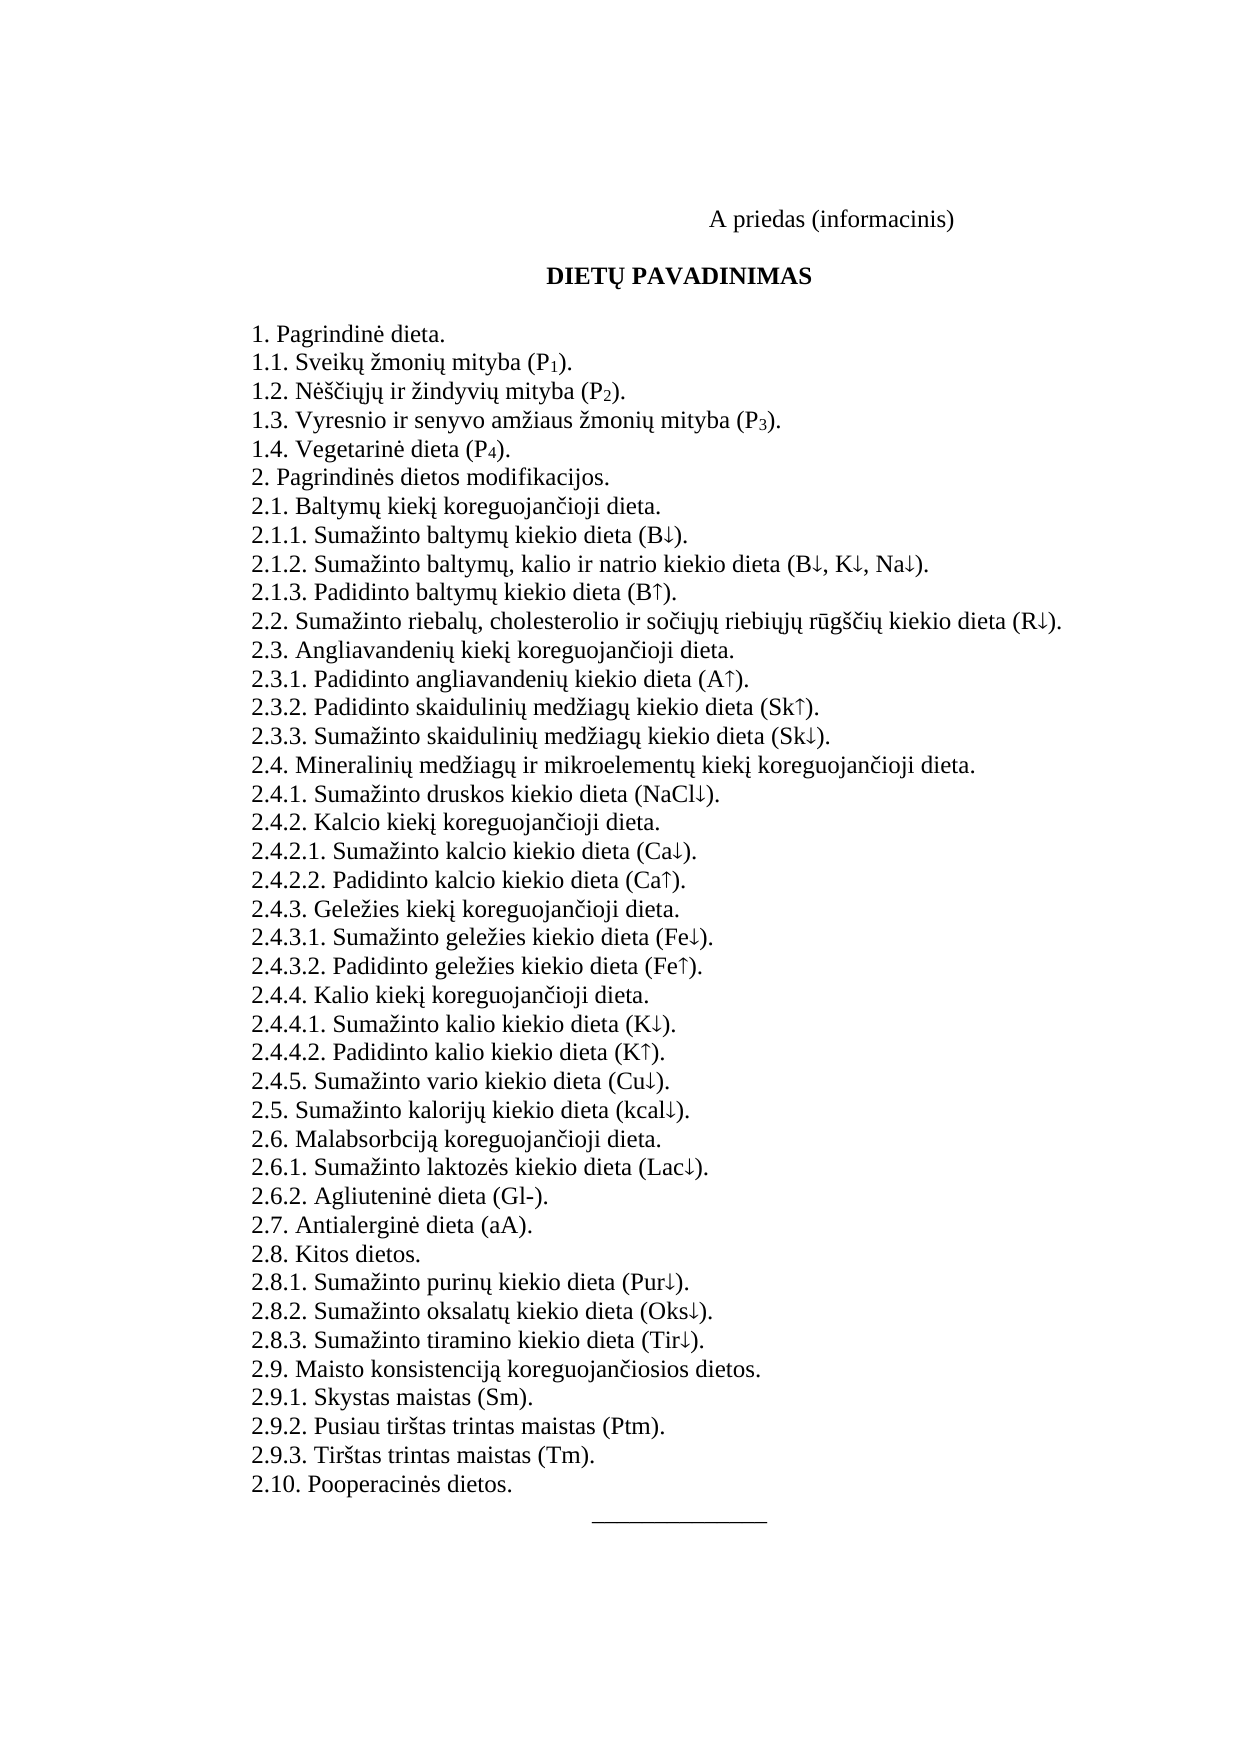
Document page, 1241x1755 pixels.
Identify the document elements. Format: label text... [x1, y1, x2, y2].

text 2.3.1. Padidinto angliavandenių kiekio dieta (A). [177, 664, 1181, 692]
text 2. Pagrindinės dietos modifikacijos. [177, 462, 1181, 491]
text 2.7. Antialerginė dieta (aA). [177, 1210, 1181, 1239]
text 2.4.4. Kalio kiekį koreguojančioji dieta. [177, 980, 1181, 1009]
text 2.8.1. Sumažinto purinų kiekio dieta (Pur). [177, 1267, 1181, 1296]
text 2.4.3. Geležies kiekį koreguojančioji dieta. [177, 894, 1181, 922]
text 2.9. Maisto konsistenciją koreguojančiosios dietos. [177, 1354, 1181, 1382]
text 2.1.3. Padidinto baltymų kiekio dieta (B). [177, 577, 1181, 606]
text 2.3.2. Padidinto skaidulinių medžiagų kiekio dieta (Sk). [177, 692, 1181, 721]
text 2.4.1. Sumažinto druskos kiekio dieta (NaCl). [177, 779, 1181, 807]
text 2.4.3.2. Padidinto geležies kiekio dieta (Fe). [177, 951, 1181, 980]
text 2.4.5. Sumažinto vario kiekio dieta (Cu). [177, 1066, 1181, 1095]
text 2.9.2. Pusiau tirštas trintas maistas (Ptm). [177, 1411, 1181, 1440]
text 2.2. Sumažinto riebalų, cholesterolio ir sočiųjų riebiųjų rūgščių kiekio dieta (R). [177, 606, 1181, 635]
text 2.4.2.2. Padidinto kalcio kiekio dieta (Ca). [177, 865, 1181, 894]
text 2.8. Kitos dietos. [177, 1239, 1181, 1267]
text 2.10. Pooperacinės dietos. [177, 1469, 1181, 1497]
text 2.9.1. Skystas maistas (Sm). [177, 1382, 1181, 1411]
text 2.6.1. Sumažinto laktozės kiekio dieta (Lac). [177, 1152, 1181, 1181]
text 2.5. Sumažinto kalorijų kiekio dieta (kcal). [177, 1095, 1181, 1124]
text 2.6.2. Agliuteninė dieta (Gl-). [177, 1181, 1181, 1210]
text 1.3. Vyresnio ir senyvo amžiaus žmonių mityba (P3). [177, 405, 1181, 434]
text 2.4. Mineralinių medžiagų ir mikroelementų kiekį koreguojančioji dieta. [177, 750, 1181, 779]
text 2.4.2. Kalcio kiekį koreguojančioji dieta. [177, 807, 1181, 836]
text 2.1. Baltymų kiekį koreguojančioji dieta. [177, 491, 1181, 520]
text ______________ [177, 1497, 1181, 1526]
text 2.8.2. Sumažinto oksalatų kiekio dieta (Oks). [177, 1296, 1181, 1325]
text 1.4. Vegetarinė dieta (P4). [177, 434, 1181, 462]
text 2.3.3. Sumažinto skaidulinių medžiagų kiekio dieta (Sk). [177, 721, 1181, 750]
text 2.3. Angliavandenių kiekį koreguojančioji dieta. [177, 635, 1181, 664]
text 2.4.4.2. Padidinto kalio kiekio dieta (K). [177, 1037, 1181, 1066]
text 2.8.3. Sumažinto tiramino kiekio dieta (Tir). [177, 1325, 1181, 1354]
text 2.6. Malabsorbciją koreguojančioji dieta. [177, 1124, 1181, 1152]
text 1.1. Sveikų žmonių mityba (P1). [177, 347, 1181, 376]
text 2.4.2.1. Sumažinto kalcio kiekio dieta (Ca). [177, 836, 1181, 865]
text 2.4.4.1. Sumažinto kalio kiekio dieta (K). [177, 1009, 1181, 1037]
text 1.2. Nėščiųjų ir žindyvių mityba (P2). [177, 376, 1181, 405]
text A priedas (informacinis) [177, 204, 1181, 232]
text 2.1.2. Sumažinto baltymų, kalio ir natrio kiekio dieta (B, K, Na). [177, 549, 1181, 577]
text 2.1.1. Sumažinto baltymų kiekio dieta (B). [177, 520, 1181, 549]
text 2.9.3. Tirštas trintas maistas (Tm). [177, 1440, 1181, 1469]
text DIETŲ PAVADINIMAS [177, 261, 1181, 290]
text 1. Pagrindinė dieta. [177, 319, 1181, 347]
text 2.4.3.1. Sumažinto geležies kiekio dieta (Fe). [177, 922, 1181, 951]
